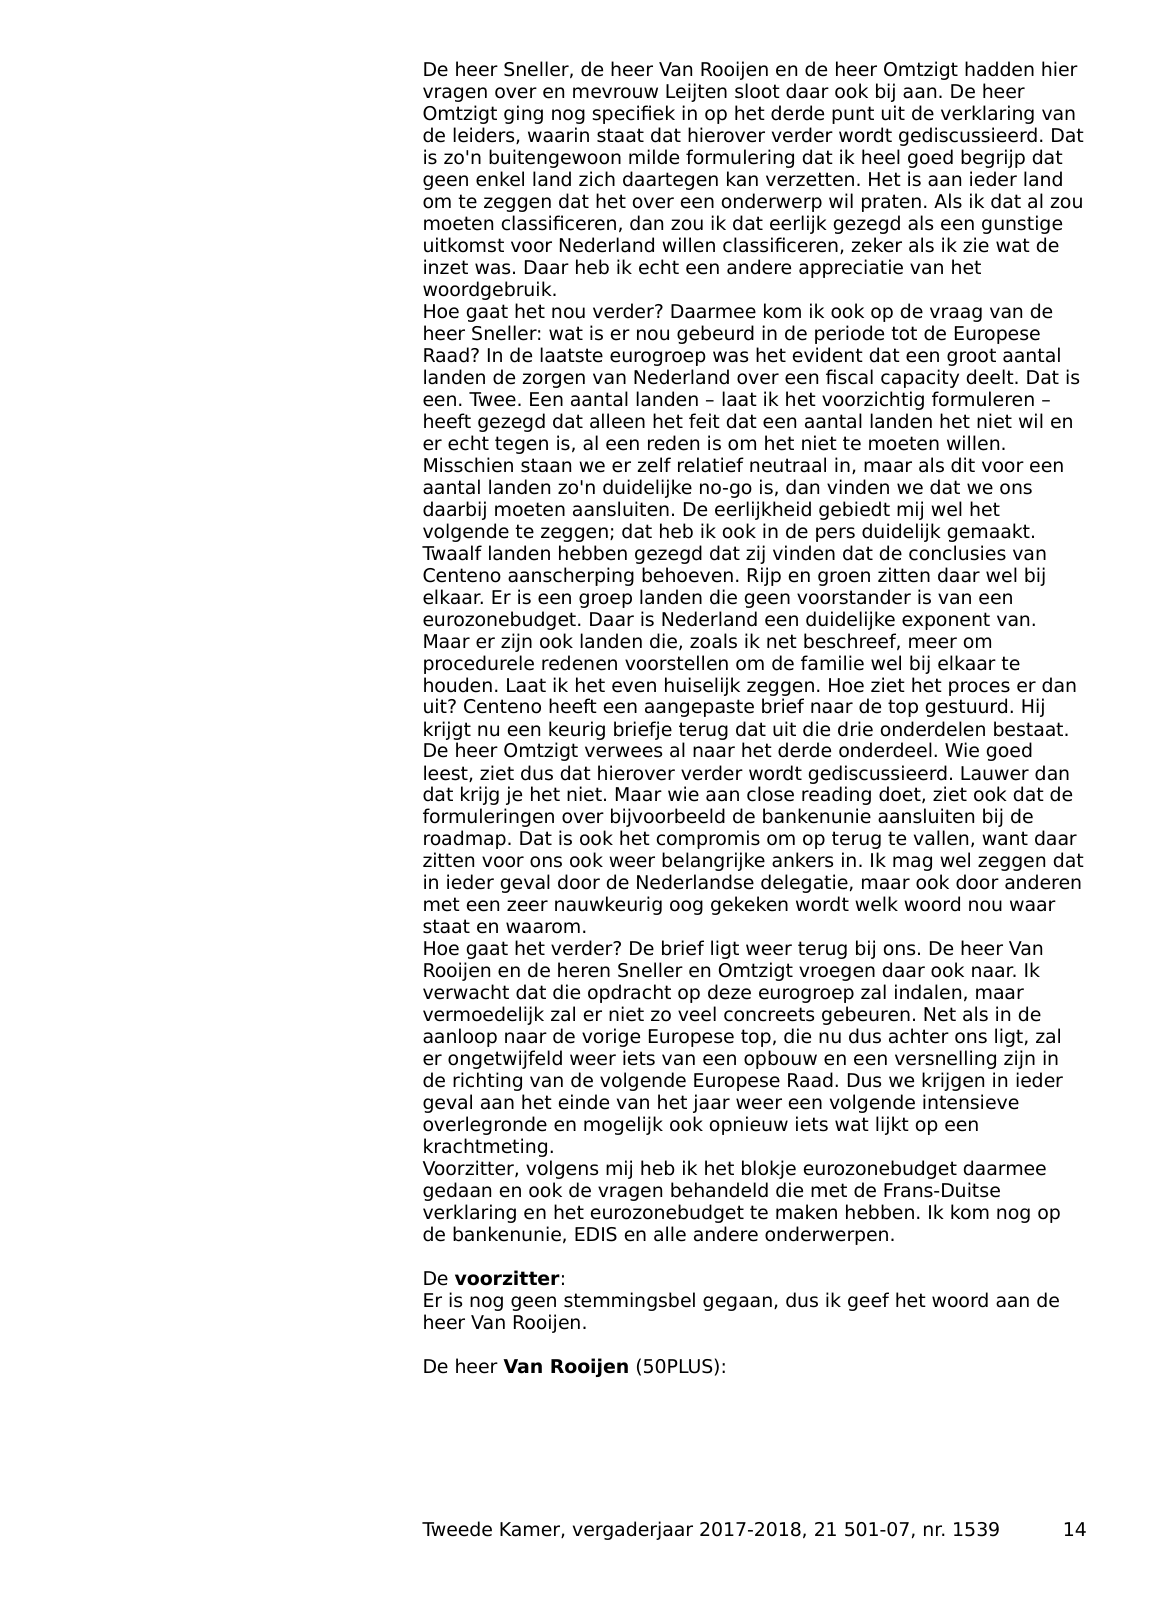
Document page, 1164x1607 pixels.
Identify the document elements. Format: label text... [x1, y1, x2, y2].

text De voorzitter: [422, 1268, 1087, 1290]
text De heer Van Rooijen (50PLUS): [422, 1356, 1087, 1378]
text De heer Sneller, de heer Van Rooijen en de heer Omtzigt hadden hier vragen over en mevrouw Leijten sloot daar ook bij aan. De heer Omtzigt ging nog specifiek in op het derde punt uit de verklaring van de leiders, waarin staat dat hierover verder wordt gediscussieerd. Dat is zo'n buitengewoon milde formulering dat ik heel goed begrijp dat geen enkel land zich daartegen kan verzetten. Het is aan ieder land om te zeggen dat het over een onderwerp wil praten. Als ik dat al zou moeten classificeren, dan zou ik dat eerlijk gezegd als een gunstige uitkomst voor Nederland willen classificeren, zeker als ik zie wat de inzet was. Daar heb ik echt een andere appreciatie van het woordgebruik. [422, 59, 1087, 301]
text Hoe gaat het nou verder? Daarmee kom ik ook op de vraag van de heer Sneller: wat is er nou gebeurd in de periode tot de Europese Raad? In de laatste eurogroep was het evident dat een groot aantal landen de zorgen van Nederland over een fiscal capacity deelt. Dat is een. Twee. Een aantal landen – laat ik het voorzichtig formuleren – heeft gezegd dat alleen het feit dat een aantal landen het niet wil en er echt tegen is, al een reden is om het niet te moeten willen. Misschien staan we er zelf relatief neutraal in, maar als dit voor een aantal landen zo'n duidelijke no-go is, dan vinden we dat we ons daarbij moeten aansluiten. De eerlijkheid gebiedt mij wel het volgende te zeggen; dat heb ik ook in de pers duidelijk gemaakt. Twaalf landen hebben gezegd dat zij vinden dat de conclusies van Centeno aanscherping behoeven. Rijp en groen zitten daar wel bij elkaar. Er is een groep landen die geen voorstander is van een eurozonebudget. Daar is Nederland een duidelijke exponent van. Maar er zijn ook landen die, zoals ik net beschreef, meer om procedurele redenen voorstellen om de familie wel bij elkaar te houden. Laat ik het even huiselijk zeggen. Hoe ziet het proces er dan uit? Centeno heeft een aangepaste brief naar de top gestuurd. Hij krijgt nu een keurig briefje terug dat uit die drie onderdelen bestaat. De heer Omtzigt verwees al naar het derde onderdeel. Wie goed leest, ziet dus dat hierover verder wordt gediscussieerd. Lauwer dan dat krijg je het niet. Maar wie aan close reading doet, ziet ook dat de formuleringen over bijvoorbeeld de bankenunie aansluiten bij de roadmap. Dat is ook het compromis om op terug te vallen, want daar zitten voor ons ook weer belangrijke ankers in. Ik mag wel zeggen dat in ieder geval door de Nederlandse delegatie, maar ook door anderen met een zeer nauwkeurig oog gekeken wordt welk woord nou waar staat en waarom. [422, 301, 1087, 938]
text Er is nog geen stemmingsbel gegaan, dus ik geef het woord aan de heer Van Rooijen. [422, 1290, 1087, 1334]
text Voorzitter, volgens mij heb ik het blokje eurozonebudget daarmee gedaan en ook de vragen behandeld die met de Frans-Duitse verklaring en het eurozonebudget te maken hebben. Ik kom nog op de bankenunie, EDIS en alle andere onderwerpen. [422, 1158, 1087, 1246]
text Hoe gaat het verder? De brief ligt weer terug bij ons. De heer Van Rooijen en de heren Sneller en Omtzigt vroegen daar ook naar. Ik verwacht dat die opdracht op deze eurogroep zal indalen, maar vermoedelijk zal er niet zo veel concreets gebeuren. Net als in de aanloop naar de vorige Europese top, die nu dus achter ons ligt, zal er ongetwijfeld weer iets van een opbouw en een versnelling zijn in de richting van de volgende Europese Raad. Dus we krijgen in ieder geval aan het einde van het jaar weer een volgende intensieve overlegronde en mogelijk ook opnieuw iets wat lijkt op een krachtmeting. [422, 938, 1087, 1158]
